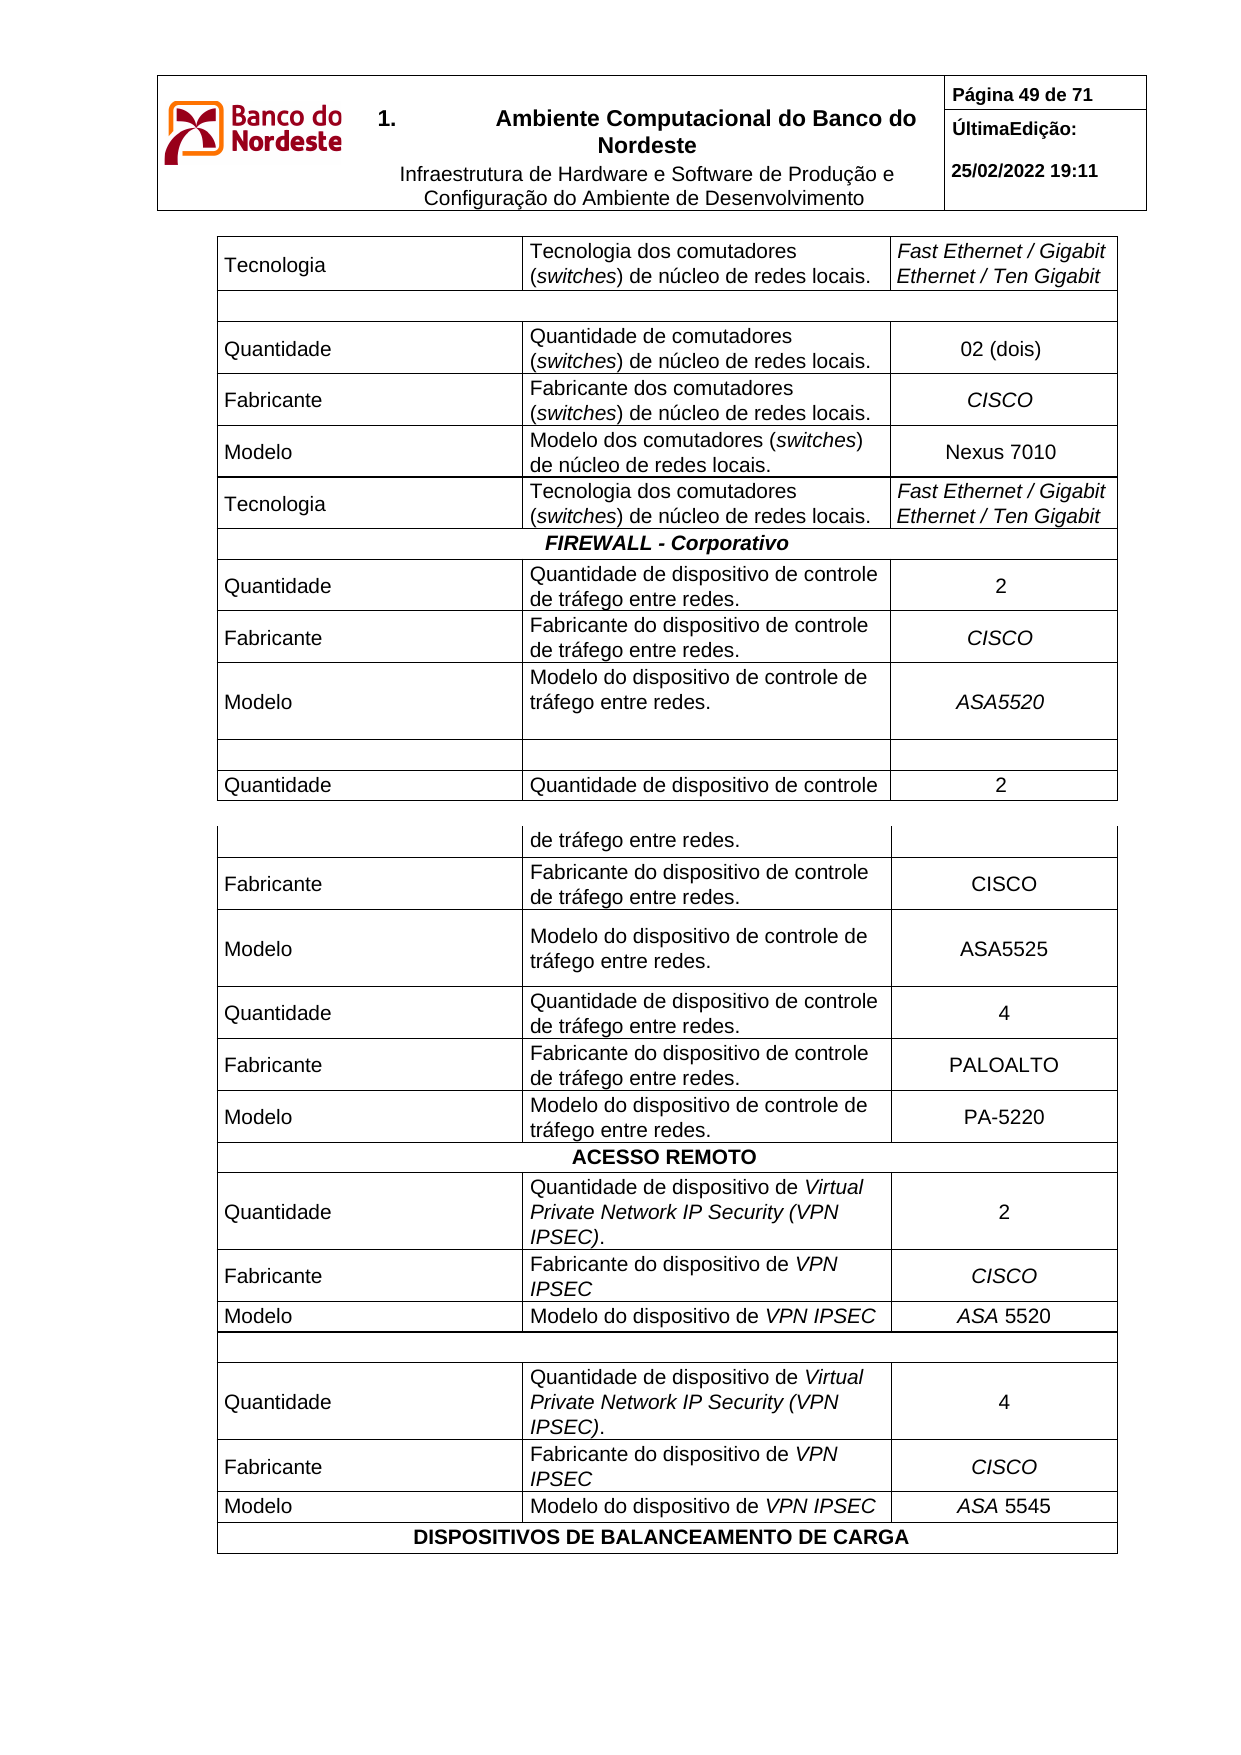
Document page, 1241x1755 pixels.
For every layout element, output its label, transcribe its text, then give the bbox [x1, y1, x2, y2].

table_cell Fabricante [218, 1440, 522, 1491]
table_cell Modelo do dispositivo de controle de tráfego entre redes. [523, 910, 891, 986]
table_cell Quantidade de dispositivo de controle de tráfego entre redes. [523, 987, 891, 1038]
table_cell Fabricante do dispositivo de VPN IPSEC [523, 1250, 891, 1301]
table_cell [523, 740, 890, 769]
table_cell CISCO [891, 611, 1117, 662]
table_cell ASA 5545 [931, 1492, 1117, 1522]
table_cell [931, 1143, 1117, 1172]
table_cell Quantidade [218, 1363, 522, 1439]
table_cell [892, 1302, 931, 1331]
table_cell [892, 1492, 931, 1522]
table_cell [483, 426, 522, 476]
table_cell Tecnologia [218, 237, 483, 290]
table_cell Fabricante [218, 858, 522, 909]
table_cell CISCO [891, 374, 1117, 424]
table_cell [483, 663, 522, 739]
table_cell Fabricante do dispositivo de controle de tráfego entre redes. [523, 858, 891, 909]
table_cell Nexus 7010 [891, 426, 1117, 476]
table_cell [891, 740, 1117, 769]
table_cell 4 [931, 1363, 1117, 1439]
table_cell Fabricante do dispositivo de VPN IPSEC [523, 1440, 891, 1491]
table_cell Modelo dos comutadores (switches) de núcleo de redes locais. [523, 426, 890, 476]
table_cell [892, 1363, 931, 1439]
table_cell [891, 529, 1117, 558]
table_cell Fast Ethernet / Gigabit Ethernet / Ten Gigabit [891, 478, 1117, 528]
table_cell [483, 322, 522, 373]
table_cell [892, 987, 931, 1038]
table_cell [218, 1333, 931, 1362]
table_header de tráfego entre redes. [523, 826, 891, 857]
table_cell [892, 1091, 931, 1142]
table_cell 2 [891, 560, 1117, 610]
table_cell Quantidade [218, 322, 483, 373]
table_cell Modelo do dispositivo de controle de tráfego entre redes. [523, 663, 890, 739]
table_cell Fast Ethernet / Gigabit Ethernet / Ten Gigabit [891, 237, 1117, 290]
table_cell Modelo [218, 663, 483, 739]
table_cell Modelo [218, 910, 522, 986]
table_cell Modelo do dispositivo de VPN IPSEC [523, 1492, 891, 1522]
table_header [931, 826, 1117, 857]
table_cell [892, 1173, 931, 1249]
table_cell [483, 374, 522, 424]
table_cell [931, 1523, 1117, 1552]
table_cell Fabricante [218, 374, 483, 424]
table_cell ACESSO REMOTO [218, 1143, 931, 1172]
table_cell 2 [931, 1173, 1117, 1249]
table_cell Fabricante [218, 1250, 522, 1301]
table_cell 02 (dois) [891, 322, 1117, 373]
table_cell [892, 1039, 931, 1089]
table_cell CISCO [931, 1440, 1117, 1491]
table_cell Modelo [218, 1091, 522, 1142]
table_cell [483, 560, 522, 610]
table_cell Quantidade de dispositivo de controle [523, 771, 890, 800]
table_cell Quantidade de dispositivo de Virtual Private Network IP Security (VPN IPSEC). [523, 1363, 891, 1439]
table_cell Fabricante [218, 611, 483, 662]
table_header [892, 826, 931, 857]
table_cell [483, 237, 522, 290]
table_cell Fabricante dos comutadores (switches) de núcleo de redes locais. [523, 374, 890, 424]
table_cell [892, 1250, 931, 1301]
table_header [218, 826, 522, 857]
table_cell [483, 771, 522, 800]
table_cell Modelo [218, 426, 483, 476]
table_cell ASA5520 [891, 663, 1117, 739]
table_cell [218, 740, 483, 769]
table_cell [218, 291, 483, 321]
table_cell Tecnologia dos comutadores (switches) de núcleo de redes locais. [523, 237, 890, 290]
table_cell Fabricante [218, 1039, 522, 1089]
table_cell Modelo [218, 1302, 522, 1331]
table_cell Modelo do dispositivo de controle de tráfego entre redes. [523, 1091, 891, 1142]
table_cell ASA5525 [931, 910, 1117, 986]
table_cell PA-5220 [931, 1091, 1117, 1142]
table_cell Quantidade [218, 560, 483, 610]
table_cell FIREWALL - Corporativo [483, 529, 891, 558]
table_cell Quantidade de comutadores (switches) de núcleo de redes locais. [523, 322, 890, 373]
table_cell PALOALTO [931, 1039, 1117, 1089]
table_cell Quantidade de dispositivo de Virtual Private Network IP Security (VPN IPSEC). [523, 1173, 891, 1249]
table_cell DISPOSITIVOS DE BALANCEAMENTO DE CARGA [218, 1523, 931, 1552]
table_cell [483, 478, 522, 528]
table_cell Modelo do dispositivo de VPN IPSEC [523, 1302, 891, 1331]
table_cell [218, 529, 483, 558]
table_cell Quantidade [218, 987, 522, 1038]
table_cell Quantidade [218, 1173, 522, 1249]
table_cell Quantidade de dispositivo de controle de tráfego entre redes. [523, 560, 890, 610]
table_cell [483, 740, 522, 769]
table_cell CISCO [931, 858, 1117, 909]
table_cell ASA 5520 [931, 1302, 1117, 1331]
table_cell [891, 291, 1117, 321]
table_cell 2 [891, 771, 1117, 800]
table_cell [931, 1333, 1117, 1362]
table_cell Tecnologia [218, 478, 483, 528]
table_cell Modelo [218, 1492, 522, 1522]
table_cell Fabricante do dispositivo de controle de tráfego entre redes. [523, 611, 890, 662]
table_cell [892, 910, 931, 986]
table_cell [892, 1440, 931, 1491]
table_cell [892, 858, 931, 909]
table_cell [483, 611, 522, 662]
table_cell Quantidade [218, 771, 483, 800]
table_cell Fabricante do dispositivo de controle de tráfego entre redes. [523, 1039, 891, 1089]
table_cell CISCO [931, 1250, 1117, 1301]
table_cell Tecnologia dos comutadores (switches) de núcleo de redes locais. [523, 478, 890, 528]
table_cell [483, 291, 891, 321]
table_cell 4 [931, 987, 1117, 1038]
